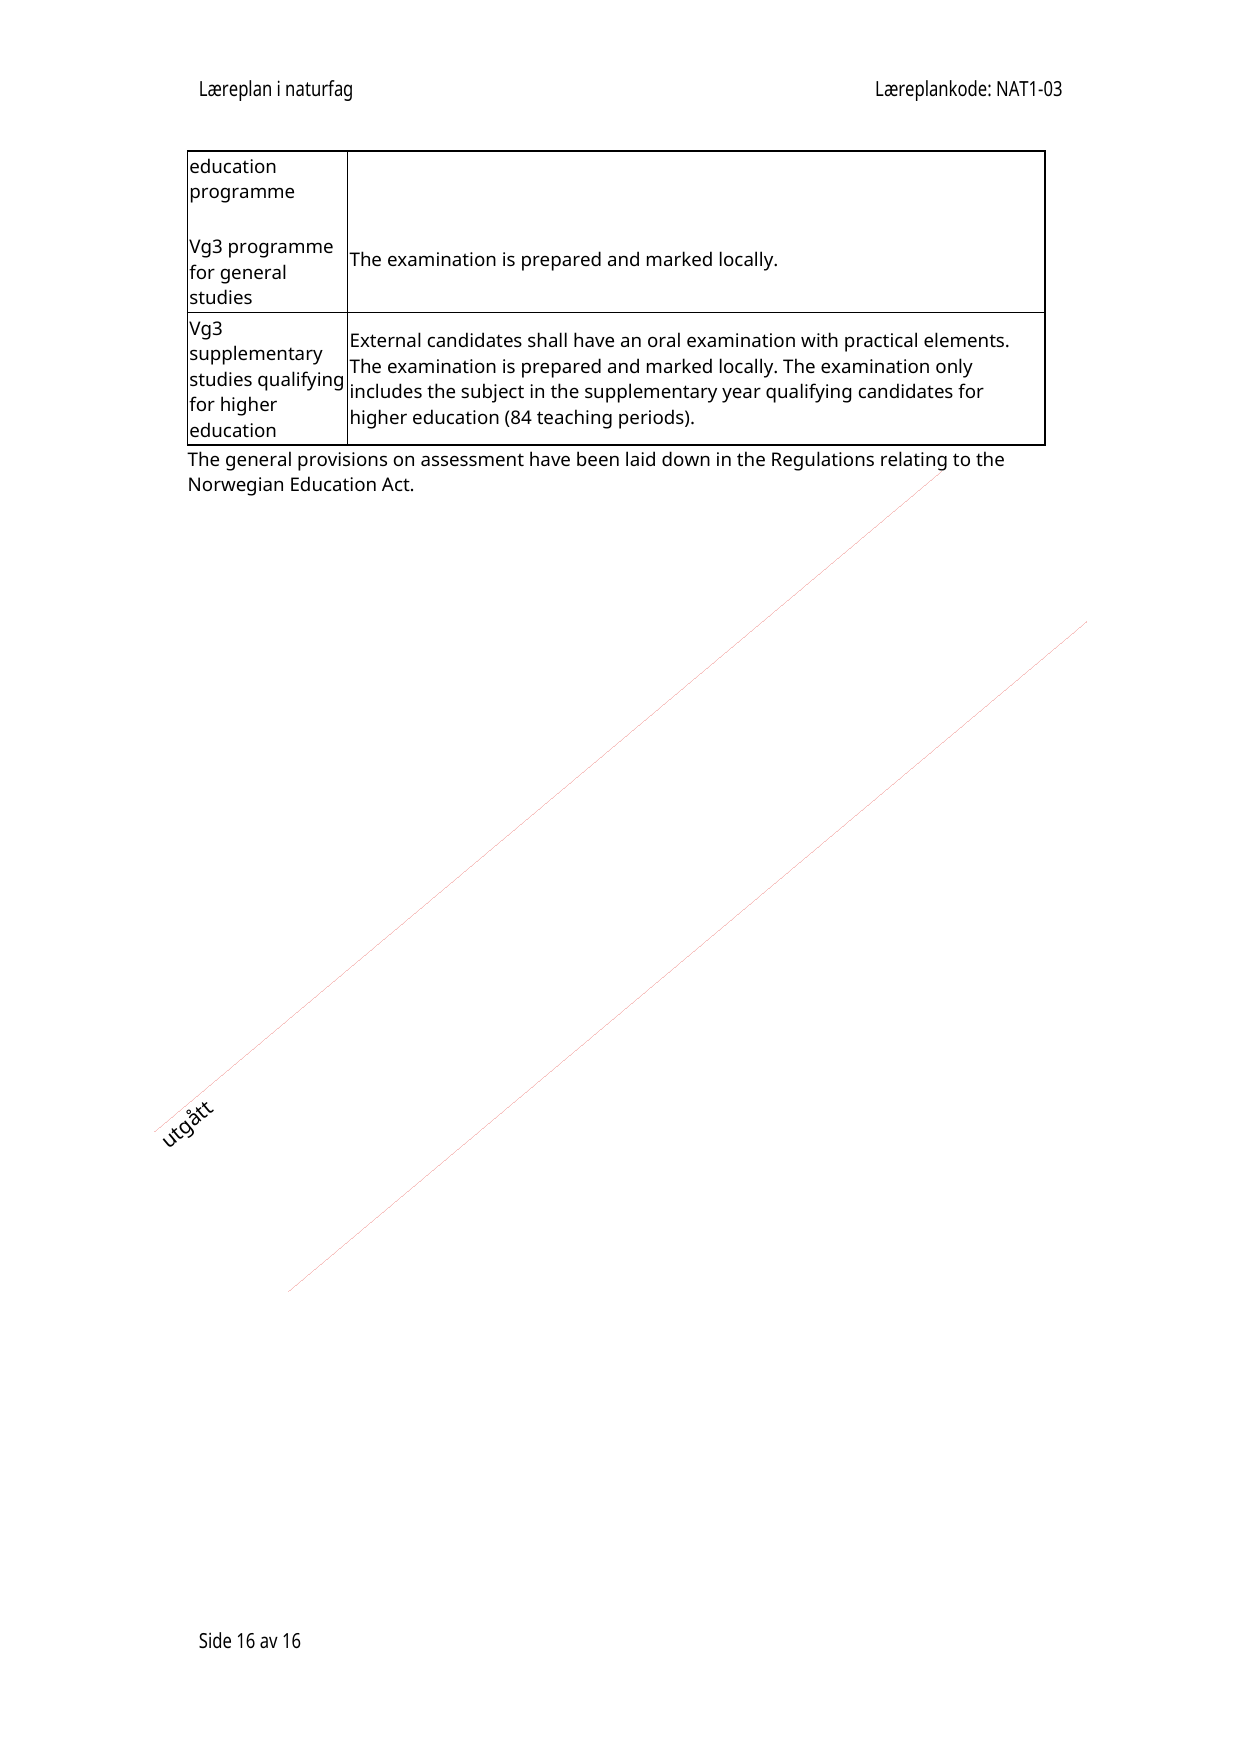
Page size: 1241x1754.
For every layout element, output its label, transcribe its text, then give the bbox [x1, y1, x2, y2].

text The general provisions on assessment have been laid down in the Regulations relating to the Norwegian Education Act. [913, 446, 1053, 497]
text The general provisions on assessment have been laid down in the Regulations relating to the Norwegian Education Act. [415, 471, 940, 497]
table_cell External candidates shall havefor an oral examination with practical elements. The examination is prepared and marked locally. [348, 152, 1044, 312]
table_cell External candidates shall have an oral examination with practical elements. The examination is prepared and marked locally. The examination only includes the subject in the supplementary year qualifying candidates for higher education (84 teaching periods). [348, 313, 1044, 444]
